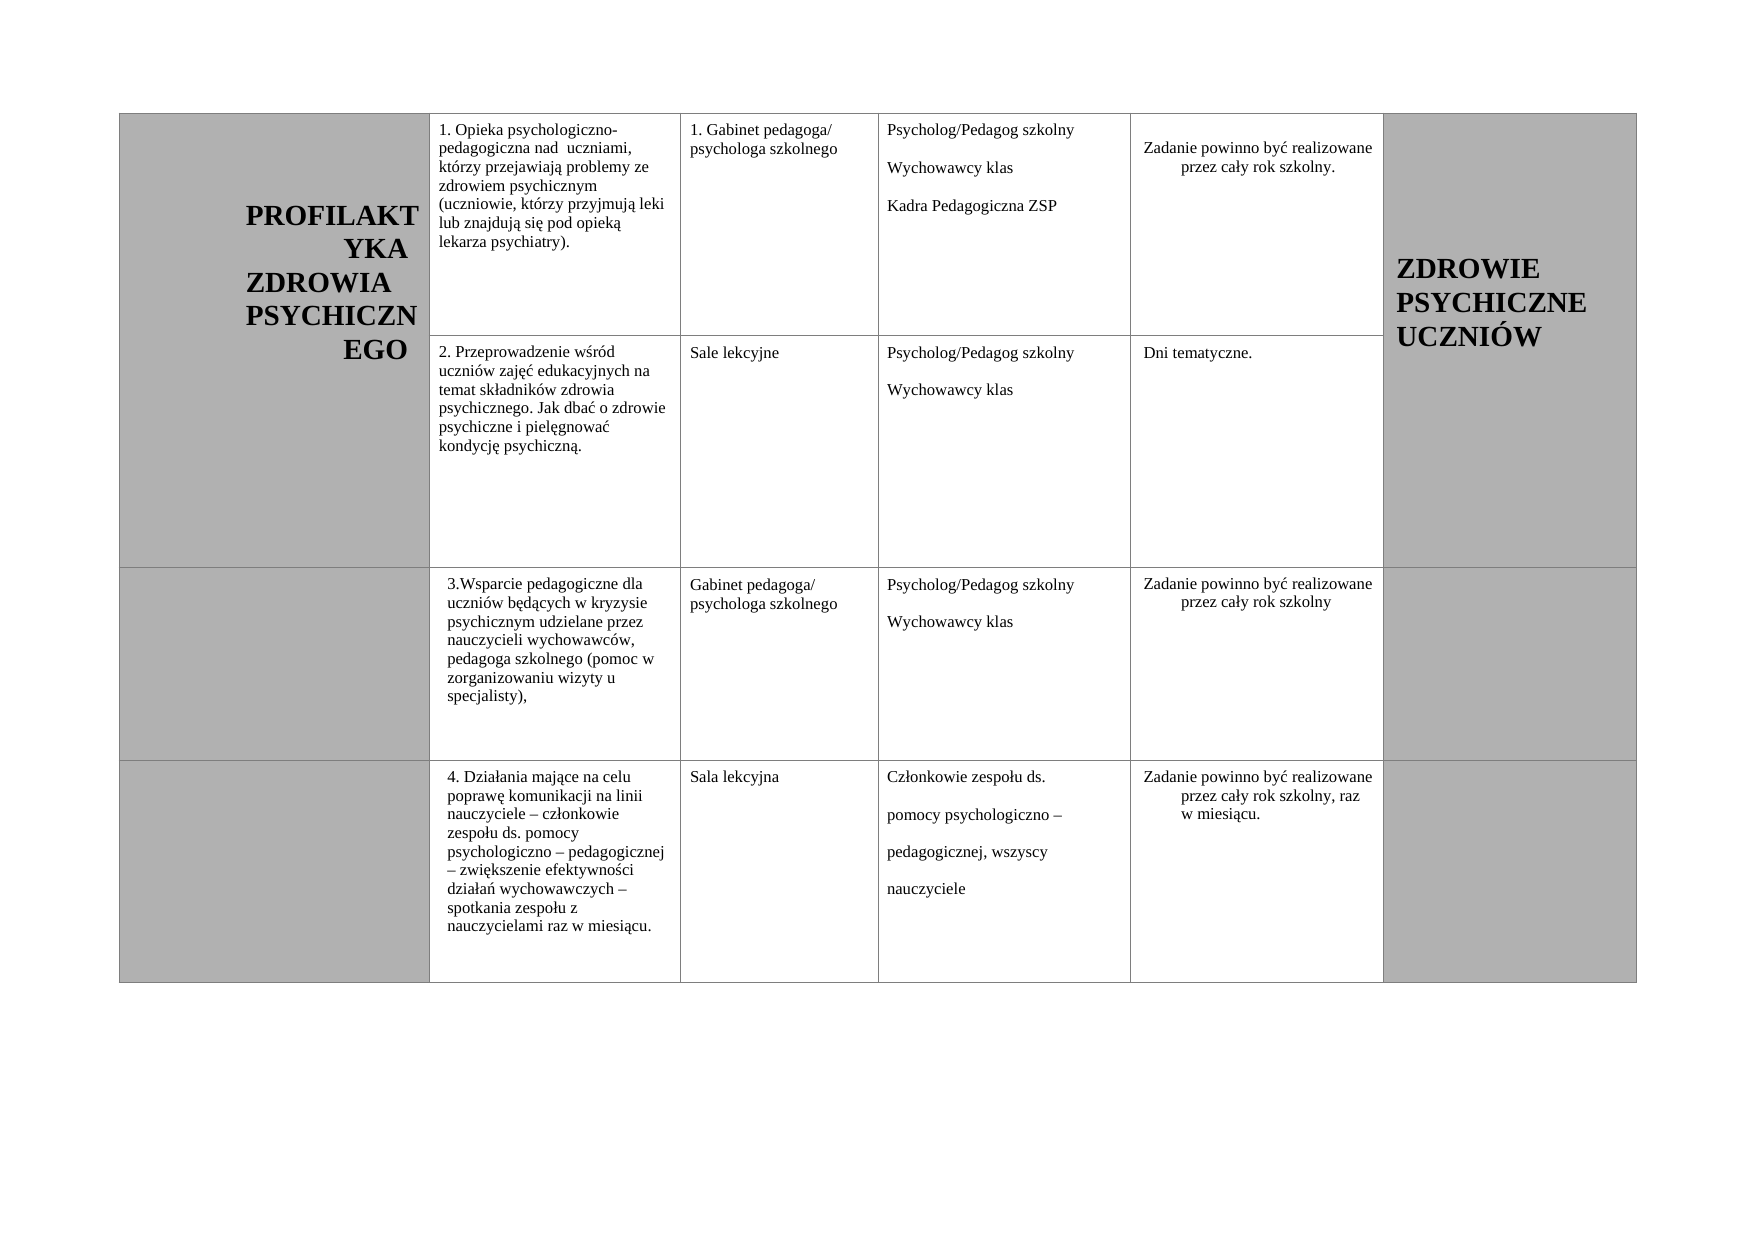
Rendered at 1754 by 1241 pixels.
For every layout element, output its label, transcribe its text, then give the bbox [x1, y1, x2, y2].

table_cell Członkowie zespołu ds. pomocy psychologiczno – pedagogicznej, wszyscy nauczyciele [879, 761, 1130, 982]
table_cell Gabinet pedagoga/ psychologa szkolnego [681, 568, 878, 760]
table_cell Sale lekcyjne [681, 336, 878, 567]
table_cell Dni tematyczne. [1131, 336, 1383, 567]
table_cell 2. Przeprowadzenie wśród uczniów zajęć edukacyjnych na temat składników zdrowia psychicznego. Jak dbać o zdrowie psychiczne i pielęgnować kondycję psychiczną. [430, 336, 680, 567]
table_header 1. Gabinet pedagoga/ psychologa szkolnego [681, 114, 878, 335]
table_cell Psycholog/Pedagog szkolny Wychowawcy klas [879, 336, 1130, 567]
table_cell Zadanie powinno być realizowane przez cały rok szkolny [1131, 568, 1383, 760]
table_header Zadanie powinno być realizowane przez cały rok szkolny. [1131, 114, 1383, 335]
table_cell [120, 568, 429, 760]
table_cell [1384, 761, 1636, 982]
table_header Psycholog/Pedagog szkolny Wychowawcy klas Kadra Pedagogiczna ZSP [879, 114, 1130, 335]
table_cell Psycholog/Pedagog szkolny Wychowawcy klas [879, 568, 1130, 760]
table_header ZDROWIE PSYCHICZNE UCZNIÓW [1384, 114, 1636, 567]
table_header 1. Opieka psychologiczno- pedagogiczna nad uczniami, którzy przejawiają problemy ze zdrowiem psychicznym (uczniowie, którzy przyjmują leki lub znajdują się pod opieką lekarza psychiatry). [430, 114, 680, 335]
table_cell 4. Działania mające na celu poprawę komunikacji na linii nauczyciele – członkowie zespołu ds. pomocy psychologiczno – pedagogicznej – zwiększenie efektywności działań wychowawczych – spotkania zespołu z nauczycielami raz w miesiącu. [430, 761, 680, 982]
table_cell [1384, 568, 1636, 760]
table_cell [120, 761, 429, 982]
table_header PROFILAKTYKA ZDROWIA PSYCHICZNEGO [120, 114, 429, 567]
table_cell Zadanie powinno być realizowane przez cały rok szkolny, raz w miesiącu. [1131, 761, 1383, 982]
table_cell Sala lekcyjna [681, 761, 878, 982]
table_cell 3.Wsparcie pedagogiczne dla uczniów będących w kryzysie psychicznym udzielane przez nauczycieli wychowawców, pedagoga szkolnego (pomoc w zorganizowaniu wizyty u specjalisty), [430, 568, 680, 760]
